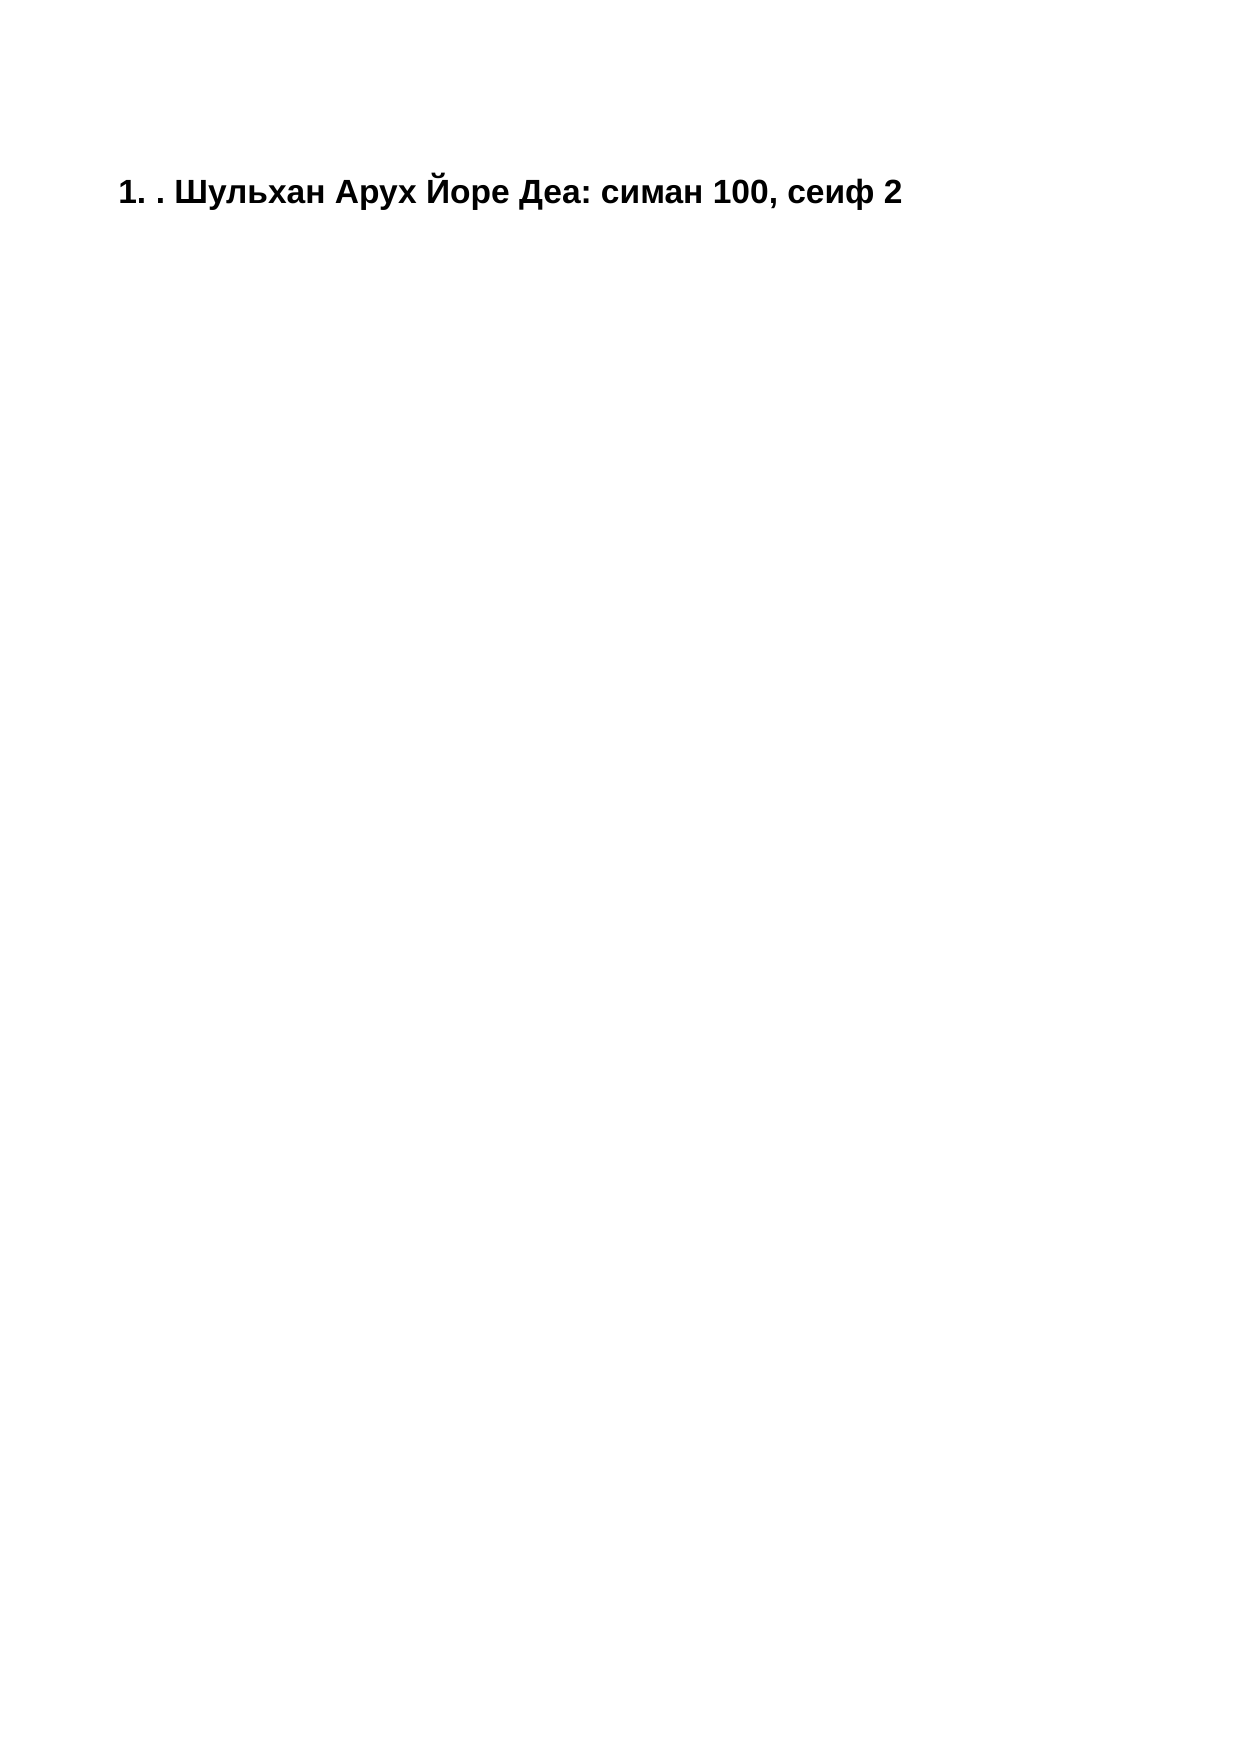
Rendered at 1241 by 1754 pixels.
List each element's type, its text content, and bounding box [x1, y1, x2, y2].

subtitle . Шульхан Арух Йоре Деа: симан 100, сеиф 2 [118, 147, 1122, 176]
